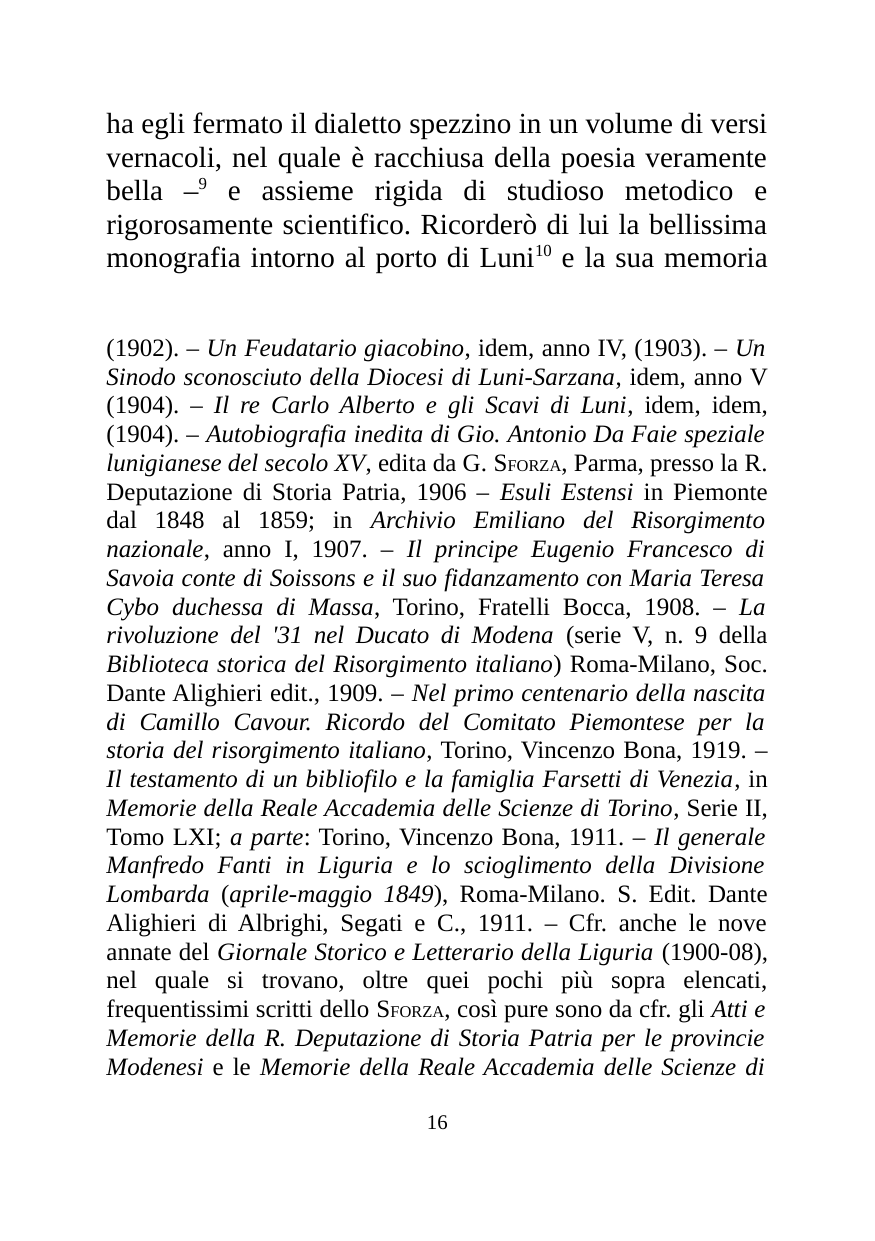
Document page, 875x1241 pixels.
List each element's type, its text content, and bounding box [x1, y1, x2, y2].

text (1902). – Un Feudatario giacobino, idem, anno IV, (1903). – Un Sinodo sconosciuto della Diocesi di Luni-Sarzana, idem, anno V (1904). – Il re Carlo Alberto e gli Scavi di Luni, idem, idem, (1904). – Autobiografia inedita di Gio. Antonio Da Faie speziale lunigianese del secolo XV, edita da G. Sforza, Parma, presso la R. Deputazione di Storia Patria, 1906 – Esuli Estensi in Piemonte dal 1848 al 1859; in Archivio Emiliano del Risorgimento nazionale, anno I, 1907. – Il principe Eugenio Francesco di Savoia conte di Soissons e il suo fidanzamento con Maria Teresa Cybo duchessa di Massa, Torino, Fratelli Bocca, 1908. – La rivoluzione del '31 nel Ducato di Modena (serie V, n. 9 della Biblioteca storica del Risorgimento italiano) Roma-Milano, Soc. Dante Alighieri edit., 1909. – Nel primo centenario della nascita di Camillo Cavour. Ricordo del Comitato Piemontese per la storia del risorgimento italiano, Torino, Vincenzo Bona, 1919. – Il testamento di un bibliofilo e la famiglia Farsetti di Venezia, in Memorie della Reale Accademia delle Scienze di Torino, Serie II, Tomo LXI; a parte: Torino, Vincenzo Bona, 1911. – Il generale Manfredo Fanti in Liguria e lo scioglimento della Divisione Lombarda (aprile-maggio 1849), Roma-Milano. S. Edit. Dante Alighieri di Albrighi, Segati e C., 1911. – Cfr. anche le nove annate del Giornale Storico e Letterario della Liguria (1900-08), nel quale si trovano, oltre quei pochi più sopra elencati, frequentissimi scritti dello Sforza, così pure sono da cfr. gli Atti e Memorie della R. Deputazione di Storia Patria per le provincie Modenesi e le Memorie della Reale Accademia delle Scienze di [106, 333, 768, 1080]
text ha egli fermato il dialetto spezzino in un volume di versi vernacoli, nel quale è racchiusa della poesia veramente bella – e assieme rigida di studioso metodico e rigorosamente scientifico. Ricorderò di lui la bellissima monografia intorno al porto di Luni e la sua memoria [106, 106, 768, 274]
